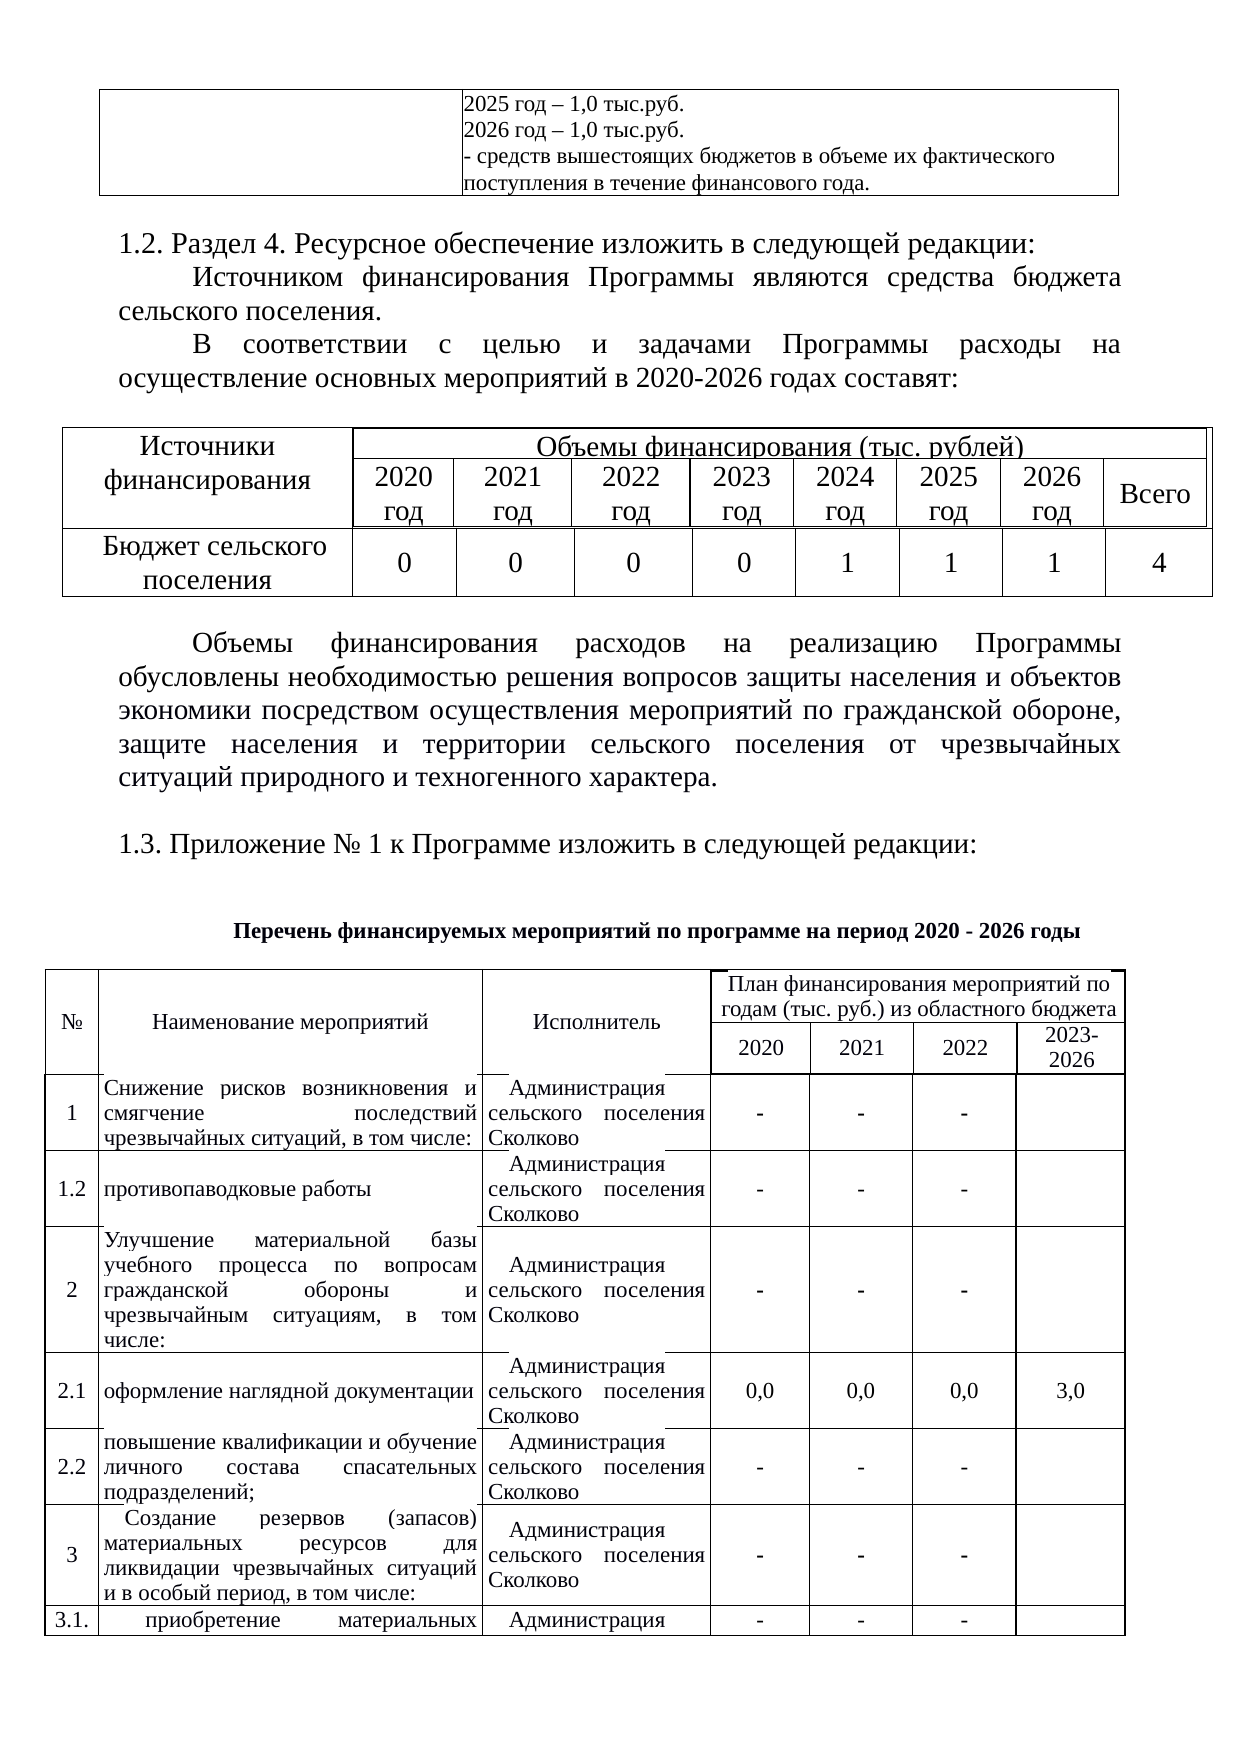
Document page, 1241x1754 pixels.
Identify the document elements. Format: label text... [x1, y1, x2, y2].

table_cell 2.2 [46, 1429, 98, 1504]
table_cell 1 [1003, 529, 1105, 596]
table_cell 1 [46, 1075, 98, 1150]
table_cell - [810, 1227, 912, 1352]
table_cell 2022 год [572, 459, 689, 526]
table_cell Создание резервов (запасов) материальных ресурсов для ликвидации чрезвычайных ситуаций и в особый период, в том числе: [99, 1505, 482, 1605]
table_cell 0,0 [913, 1353, 1015, 1428]
table_cell 0 [575, 529, 692, 596]
text 1.3. Приложение № 1 к Программе изложить в следующей редакции: [118, 827, 1122, 860]
table_cell [1017, 1075, 1124, 1150]
table_cell 2020 [712, 1023, 810, 1073]
table_cell 2 [46, 1227, 98, 1352]
table_cell приобретение материальных [99, 1606, 482, 1635]
table_header № [46, 970, 98, 1074]
table_header 2025 год – 1,0 тыс.руб. 2026 год – 1,0 тыс.руб. - средств вышестоящих бюджетов в объеме их фактического поступления в течение финансового года. [463, 90, 1118, 195]
table_cell 4 [1106, 529, 1212, 596]
table_cell - [810, 1075, 912, 1150]
table_cell - [711, 1151, 809, 1226]
table_header Наименование мероприятий [99, 970, 482, 1074]
table_cell - [913, 1606, 1015, 1635]
table_header [1207, 428, 1212, 527]
table_cell 0 [457, 529, 574, 596]
table_cell Администрация сельского поселения Сколково [483, 1075, 710, 1150]
text Источником финансирования Программы являются средства бюджета сельского поселения. [118, 259, 1122, 327]
table_cell - [810, 1429, 912, 1504]
table_cell - [913, 1151, 1015, 1226]
table_cell 0 [693, 529, 795, 596]
table_cell 2020 год [354, 459, 453, 526]
table_cell 3,0 [1017, 1353, 1124, 1428]
table_cell 2021 год [454, 459, 571, 526]
table_cell - [913, 1429, 1015, 1504]
table_header Источники финансирования [63, 428, 352, 527]
table_cell Бюджет сельского поселения [63, 529, 352, 596]
table_cell 2022 [914, 1023, 1016, 1073]
table_cell Администрация сельского поселения Сколково [483, 1353, 710, 1428]
table_cell - [810, 1505, 912, 1605]
table_cell - [913, 1505, 1015, 1605]
table_cell 2023 год [691, 459, 793, 526]
table_cell Всего [1104, 459, 1206, 526]
table_cell 1 [900, 529, 1002, 596]
table_cell [1017, 1429, 1124, 1504]
table_cell - [810, 1606, 912, 1635]
table_cell Администрация [483, 1606, 710, 1635]
table_header [100, 90, 462, 195]
table_header План финансирования мероприятий по годам (тыс. руб.) из областного бюджета [712, 972, 1124, 1022]
table_cell - [913, 1227, 1015, 1352]
table_cell Администрация сельского поселения Сколково [483, 1151, 710, 1226]
table_cell Администрация сельского поселения Сколково [483, 1505, 710, 1605]
table_cell - [711, 1505, 809, 1605]
table_cell - [711, 1429, 809, 1504]
table_cell - [711, 1075, 809, 1150]
table_cell - [711, 1606, 809, 1635]
table_cell 3 [46, 1505, 98, 1605]
text 1.2. Раздел 4. Ресурсное обеспечение изложить в следующей редакции: [118, 225, 1122, 259]
table_cell Улучшение материальной базы учебного процесса по вопросам гражданской обороны и чрезвычайным ситуациям, в том числе: [99, 1227, 482, 1352]
table_cell - [913, 1075, 1015, 1150]
table_cell 2021 [811, 1023, 913, 1073]
table_cell 2023-2026 [1018, 1023, 1124, 1073]
table_cell 1 [796, 529, 899, 596]
table_cell - [711, 1227, 809, 1352]
text В соответствии с целью и задачами Программы расходы на осуществление основных мероприятий в 2020-2026 годах составят: [118, 327, 1122, 394]
table_cell [1017, 1505, 1124, 1605]
table_cell 2025 год [897, 459, 1000, 526]
table_cell [1017, 1227, 1124, 1352]
table_cell 3.1. [46, 1606, 98, 1635]
table_cell [1017, 1606, 1124, 1635]
table_cell противопаводковые работы [99, 1151, 482, 1226]
table_cell Администрация сельского поселения Сколково [483, 1429, 710, 1504]
table_cell повышение квалификации и обучение личного состава спасательных подразделений; [99, 1429, 482, 1504]
table_cell - [810, 1151, 912, 1226]
table_cell 2024 год [794, 459, 896, 526]
text Перечень финансируемых мероприятий по программе на период 2020 - 2026 годы [118, 919, 1122, 944]
table_cell 0,0 [810, 1353, 912, 1428]
table_header Объемы финансирования (тыс. рублей) [354, 429, 1206, 458]
table_cell Администрация сельского поселения Сколково [483, 1227, 710, 1352]
table_cell [1017, 1151, 1124, 1226]
table_header Исполнитель [483, 970, 710, 1074]
text Объемы финансирования расходов на реализацию Программы обусловлены необходимостью решения вопросов защиты населения и объектов экономики посредством осуществления мероприятий по гражданской обороне, защите населения и территории сельского поселения от чрезвычайных ситуаций природного и техногенного характера. [118, 625, 1122, 793]
table_cell 0 [353, 529, 456, 596]
table_cell оформление наглядной документации [99, 1353, 482, 1428]
table_cell 0,0 [711, 1353, 809, 1428]
table_cell 2026 год [1001, 459, 1103, 526]
table_cell 2.1 [46, 1353, 98, 1428]
table_cell Снижение рисков возникновения и смягчение последствий чрезвычайных ситуаций, в том числе: [99, 1075, 482, 1150]
table_cell 1.2 [46, 1151, 98, 1226]
